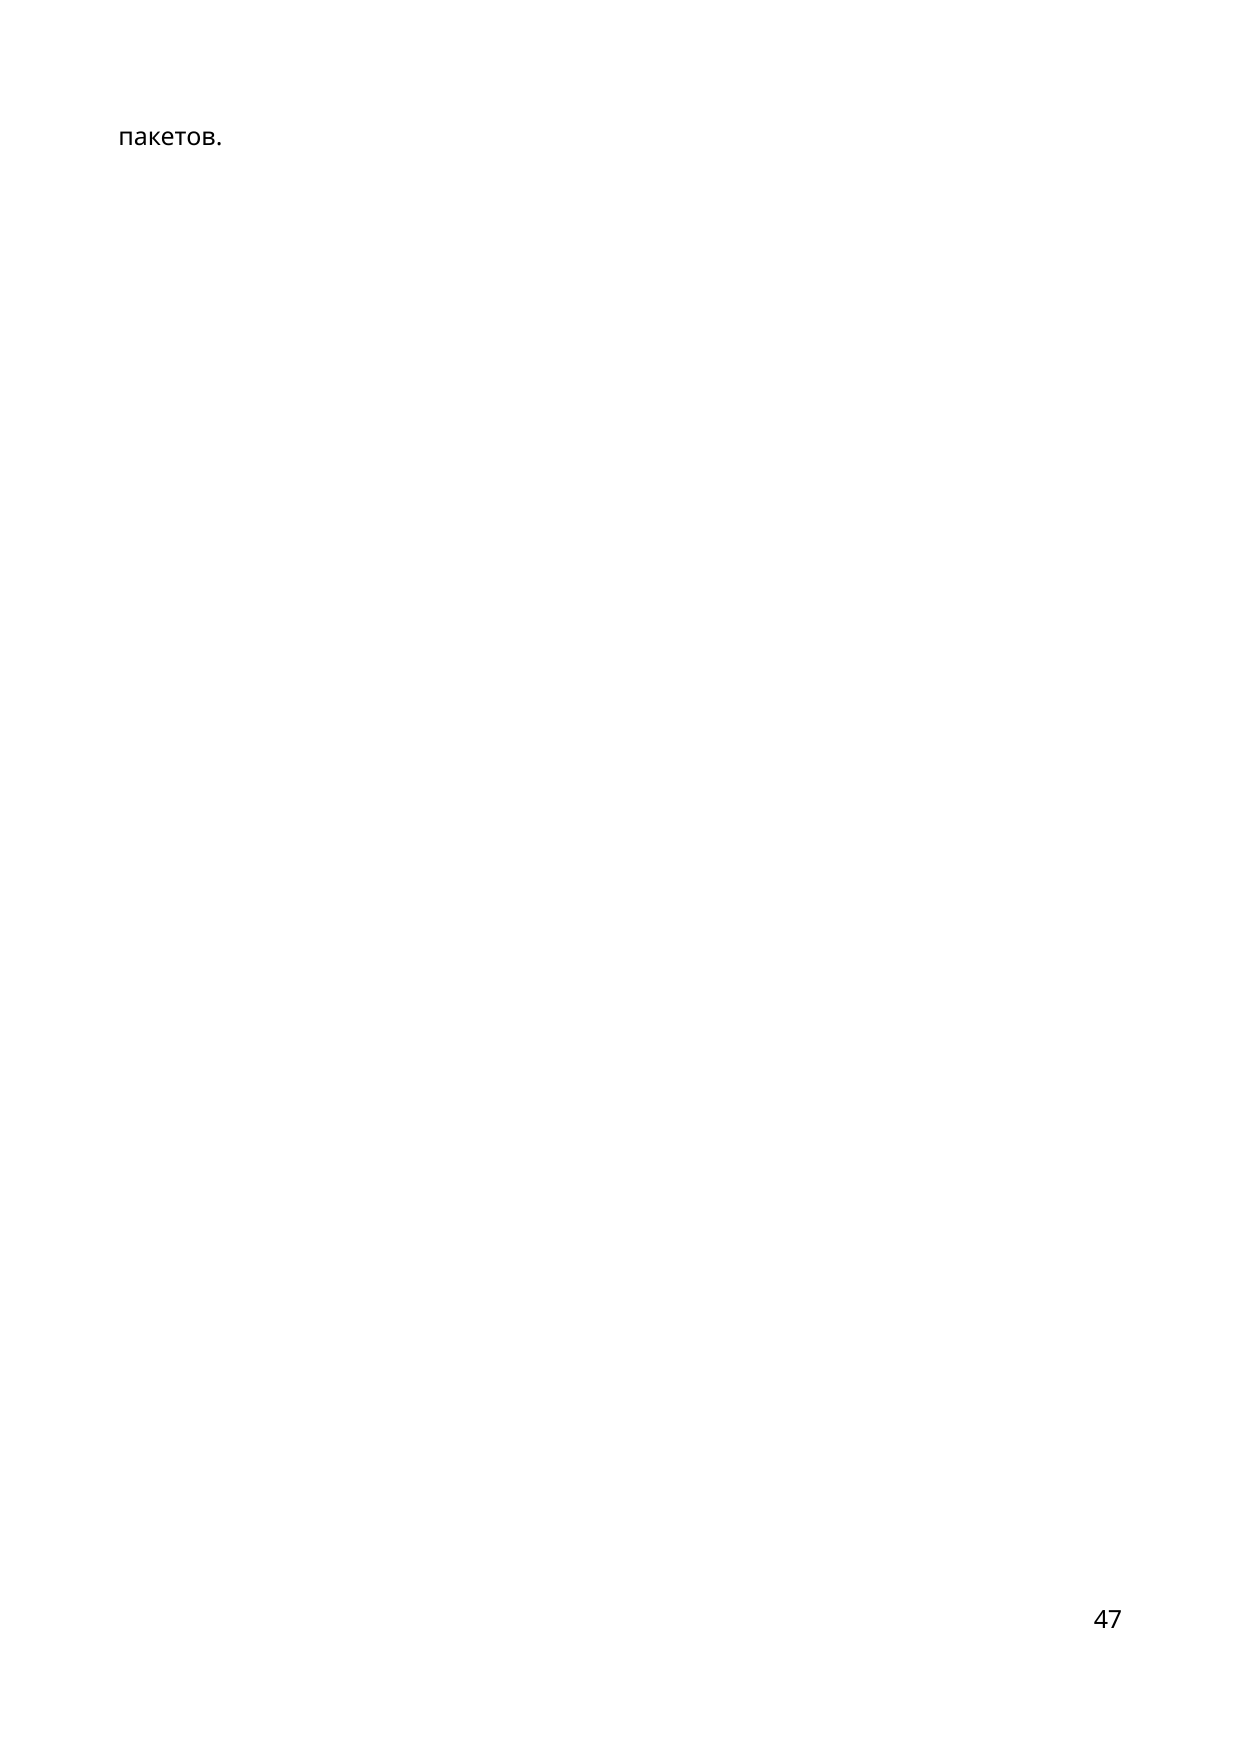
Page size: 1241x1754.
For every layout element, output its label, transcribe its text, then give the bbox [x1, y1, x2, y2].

text пакетов. [118, 118, 1122, 152]
